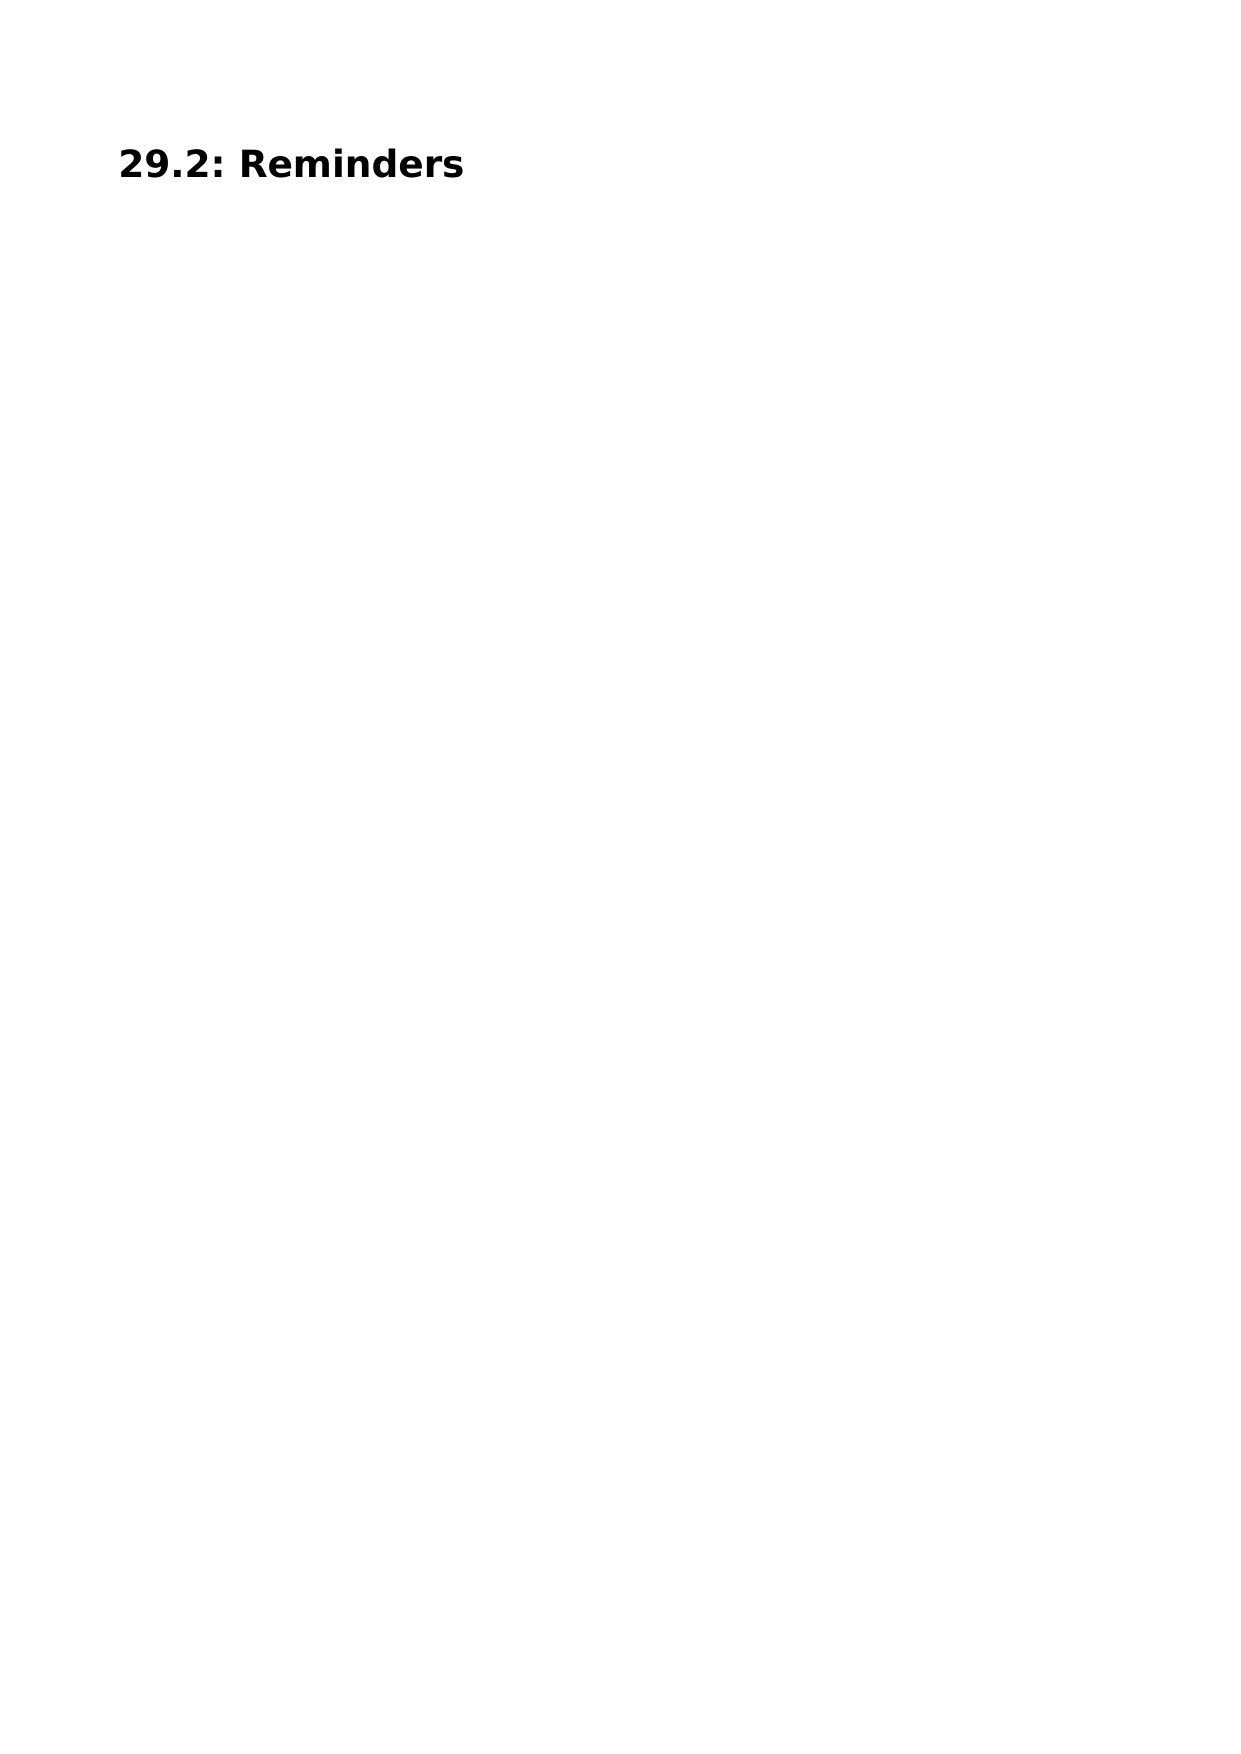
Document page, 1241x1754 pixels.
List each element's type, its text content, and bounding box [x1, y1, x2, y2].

subtitle 29.2: Reminders [118, 143, 1122, 187]
